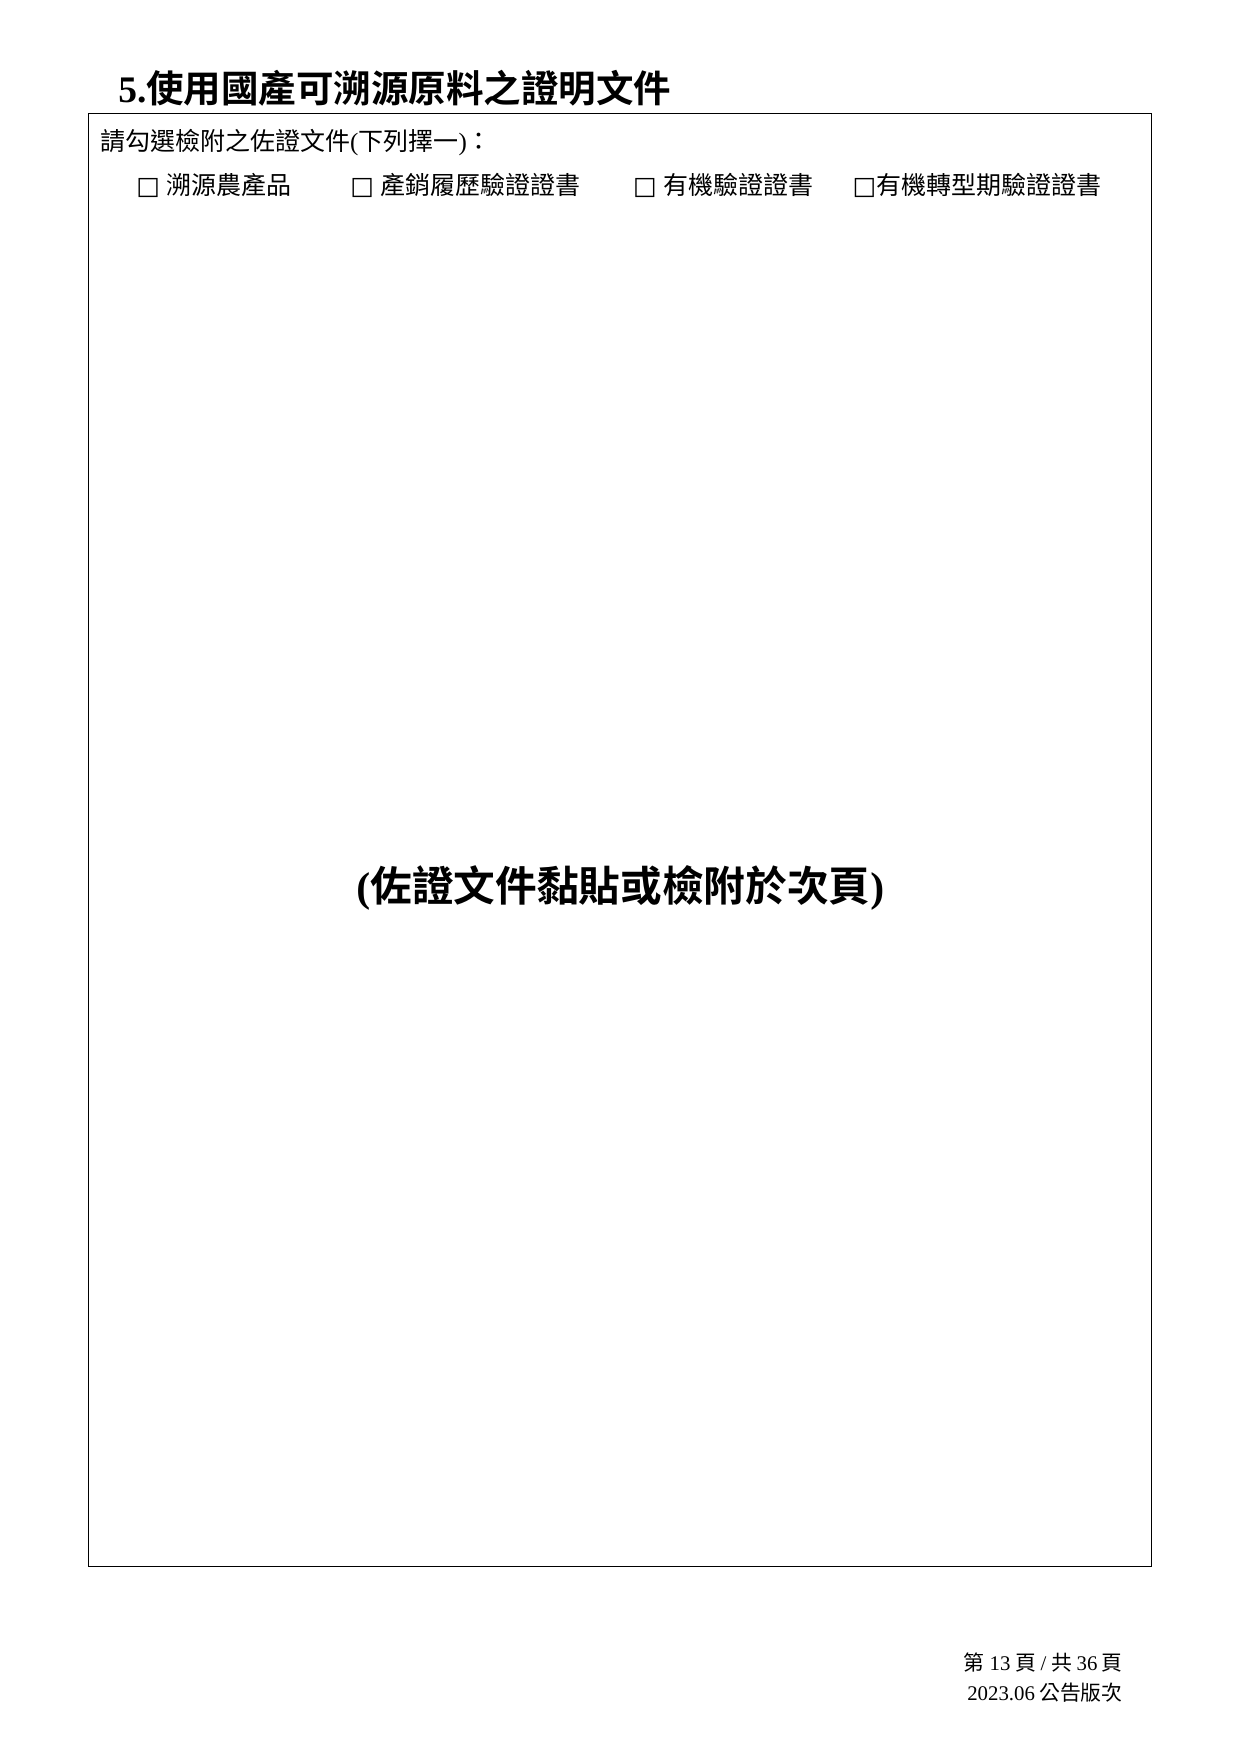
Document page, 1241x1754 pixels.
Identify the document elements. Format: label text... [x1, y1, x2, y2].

table_cell □ 溯源農產品 [89, 158, 339, 202]
table_cell □有機轉型期驗證證書 [841, 158, 1151, 202]
table_header 請勾選檢附之佐證文件(下列擇一)： [89, 114, 1151, 157]
table_cell (佐證文件黏貼或檢附於次頁) [89, 202, 1151, 1566]
table_cell □ 有機驗證證書 [605, 158, 841, 202]
table_cell □ 產銷履歷驗證證書 [339, 158, 605, 202]
